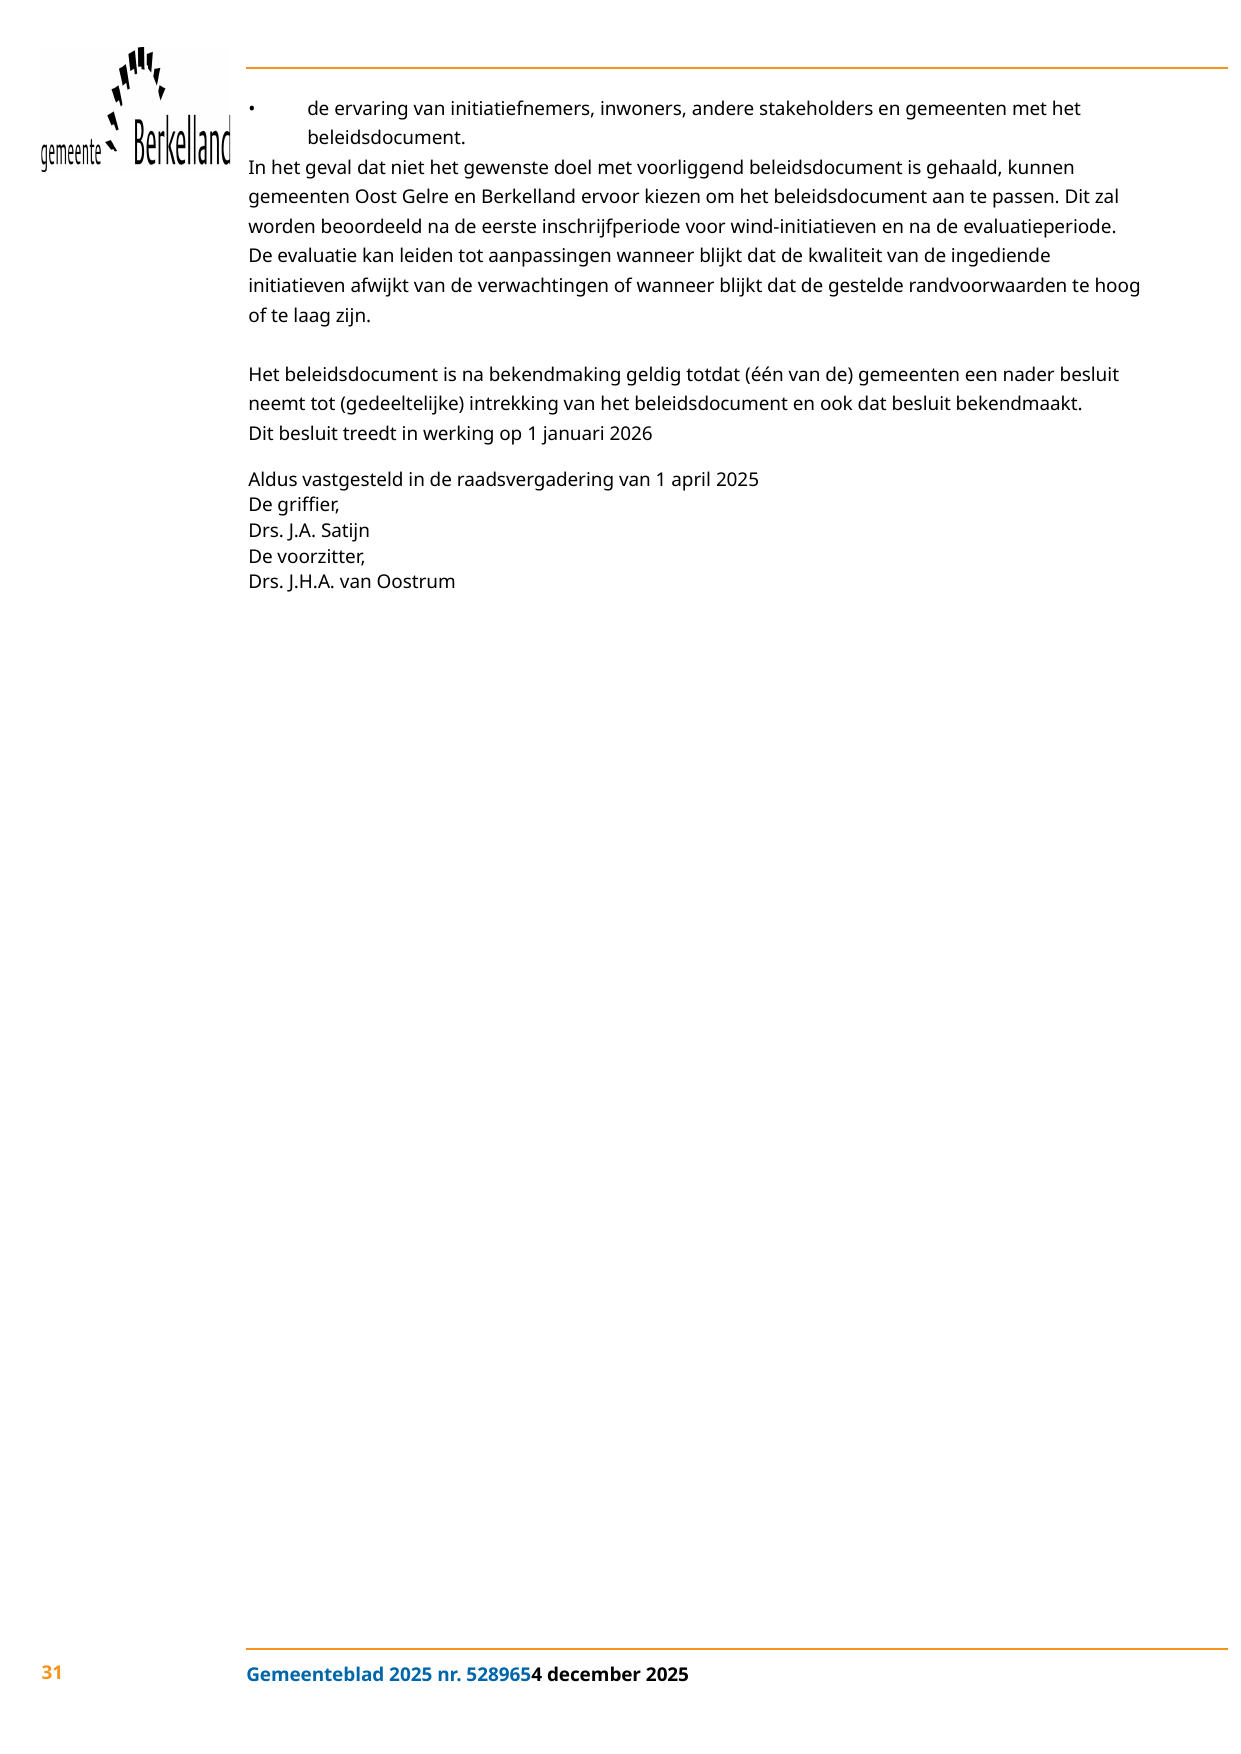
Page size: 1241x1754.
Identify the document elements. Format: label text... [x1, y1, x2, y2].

text Drs. J.A. Satijn [248, 517, 1152, 543]
text Dit besluit treedt in werking op 1 januari 2026 [248, 420, 1152, 446]
text De griffier, [248, 492, 1152, 517]
text Het beleidsdocument is na bekendmaking geldig totdat (één van de) gemeenten een nader besluit neemt tot (gedeeltelijke) intrekking van het beleidsdocument en ook dat besluit bekendmaakt. [248, 361, 1152, 416]
text Drs. J.H.A. van Oostrum [248, 569, 1152, 594]
list de ervaring van initiatiefnemers, inwoners, andere stakeholders en gemeenten met het beleidsdocument. [248, 95, 1152, 150]
text De voorzitter, [248, 543, 1152, 569]
text In het geval dat niet het gewenste doel met voorliggend beleidsdocument is gehaald, kunnen gemeenten Oost Gelre en Berkelland ervoor kiezen om het beleidsdocument aan te passen. Dit zal worden beoordeeld na de eerste inschrijfperiode voor wind-initiatieven en na de evaluatieperiode. [248, 154, 1152, 239]
picture [41, 47, 231, 172]
text De evaluatie kan leiden tot aanpassingen wanneer blijkt dat de kwaliteit van de ingediende initiatieven afwijkt van de verwachtingen of wanneer blijkt dat de gestelde randvoorwaarden te hoog of te laag zijn. [248, 243, 1152, 328]
text Aldus vastgesteld in de raadsvergadering van 1 april 2025 [248, 466, 1152, 492]
